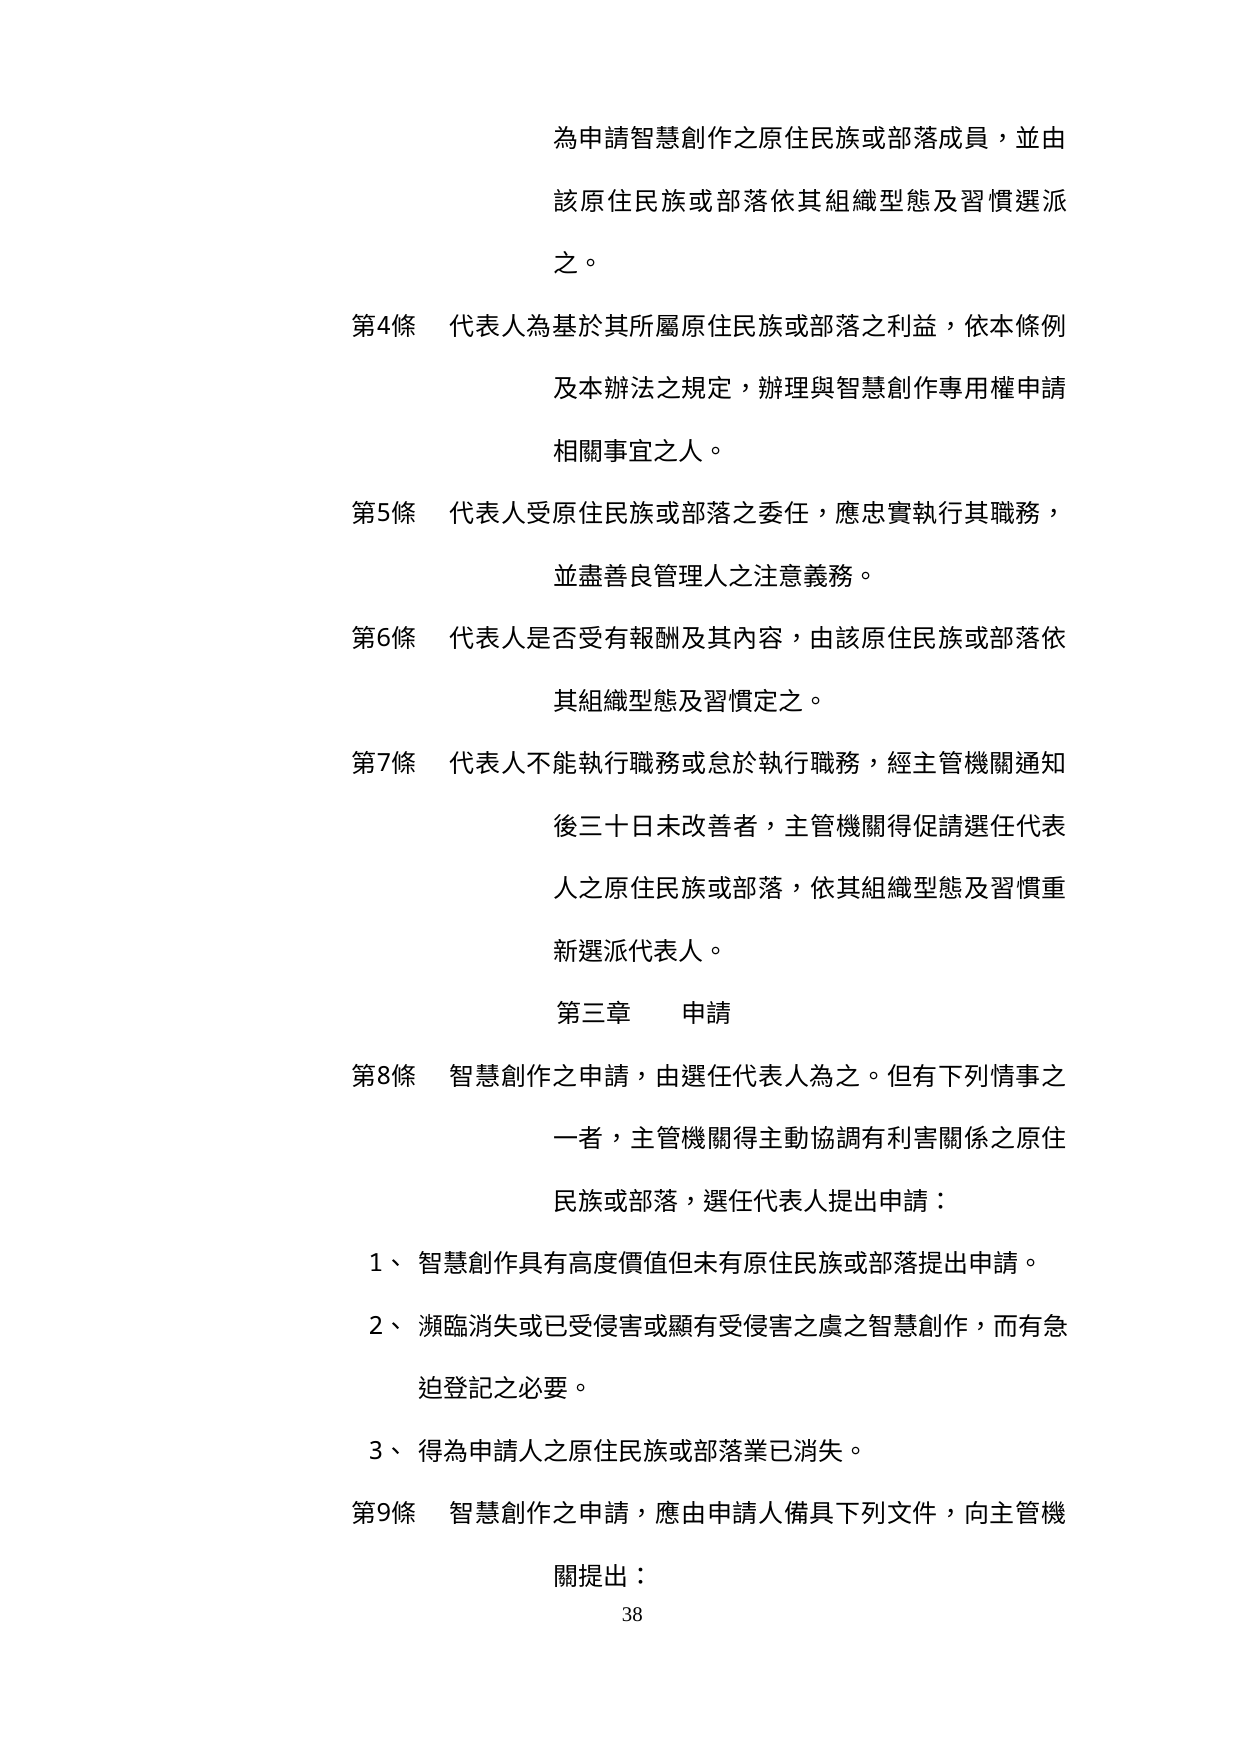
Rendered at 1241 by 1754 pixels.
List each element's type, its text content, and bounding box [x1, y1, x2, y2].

table_cell 第三章 申請 [207, 970, 1079, 1033]
table_cell 代表人不能執行職務或怠於執行職務，經主管機關通知後三十日未改善者，主管機關得促請選任代表人之原住民族或部落，依其組織型態及習慣重新選派代表人。 [207, 720, 1079, 970]
table_cell 智慧創作之申請，由選任代表人為之。但有下列情事之一者，主管機關得主動協調有利害關係之原住民族或部落，選任代表人提出申請： 智慧創作具有高度價值但未有原住民族或部落提出申請。 瀕臨消失或已受侵害或顯有受侵害之虞之智慧創作，而有急迫登記之必要。 得為申請人之原住民族或部落業已消失。 [207, 1033, 1079, 1470]
table_cell 代表人是否受有報酬及其內容，由該原住民族或部落依其組織型態及習慣定之。 [207, 595, 1079, 720]
table_cell 為申請智慧創作之原住民族或部落成員，並由該原住民族或部落依其組織型態及習慣選派之。 [207, 95, 1079, 283]
table_cell 智慧創作之申請，應由申請人備具下列文件，向主管機關提出： 申請書。 選任代表人之身分證明、證明文件、授權書或部落會議紀錄。 智慧創作說明書，得輔以照片或視聽媒體。 必要之圖式、樣本等原件或重製品。 其他有助於說明傳統智慧創作之相關文件。 [207, 1470, 1079, 1595]
table_cell 代表人為基於其所屬原住民族或部落之利益，依本條例及本辦法之規定，辦理與智慧創作專用權申請相關事宜之人。 [207, 283, 1079, 470]
table_cell 代表人受原住民族或部落之委任，應忠實執行其職務，並盡善良管理人之注意義務。 [207, 470, 1079, 595]
